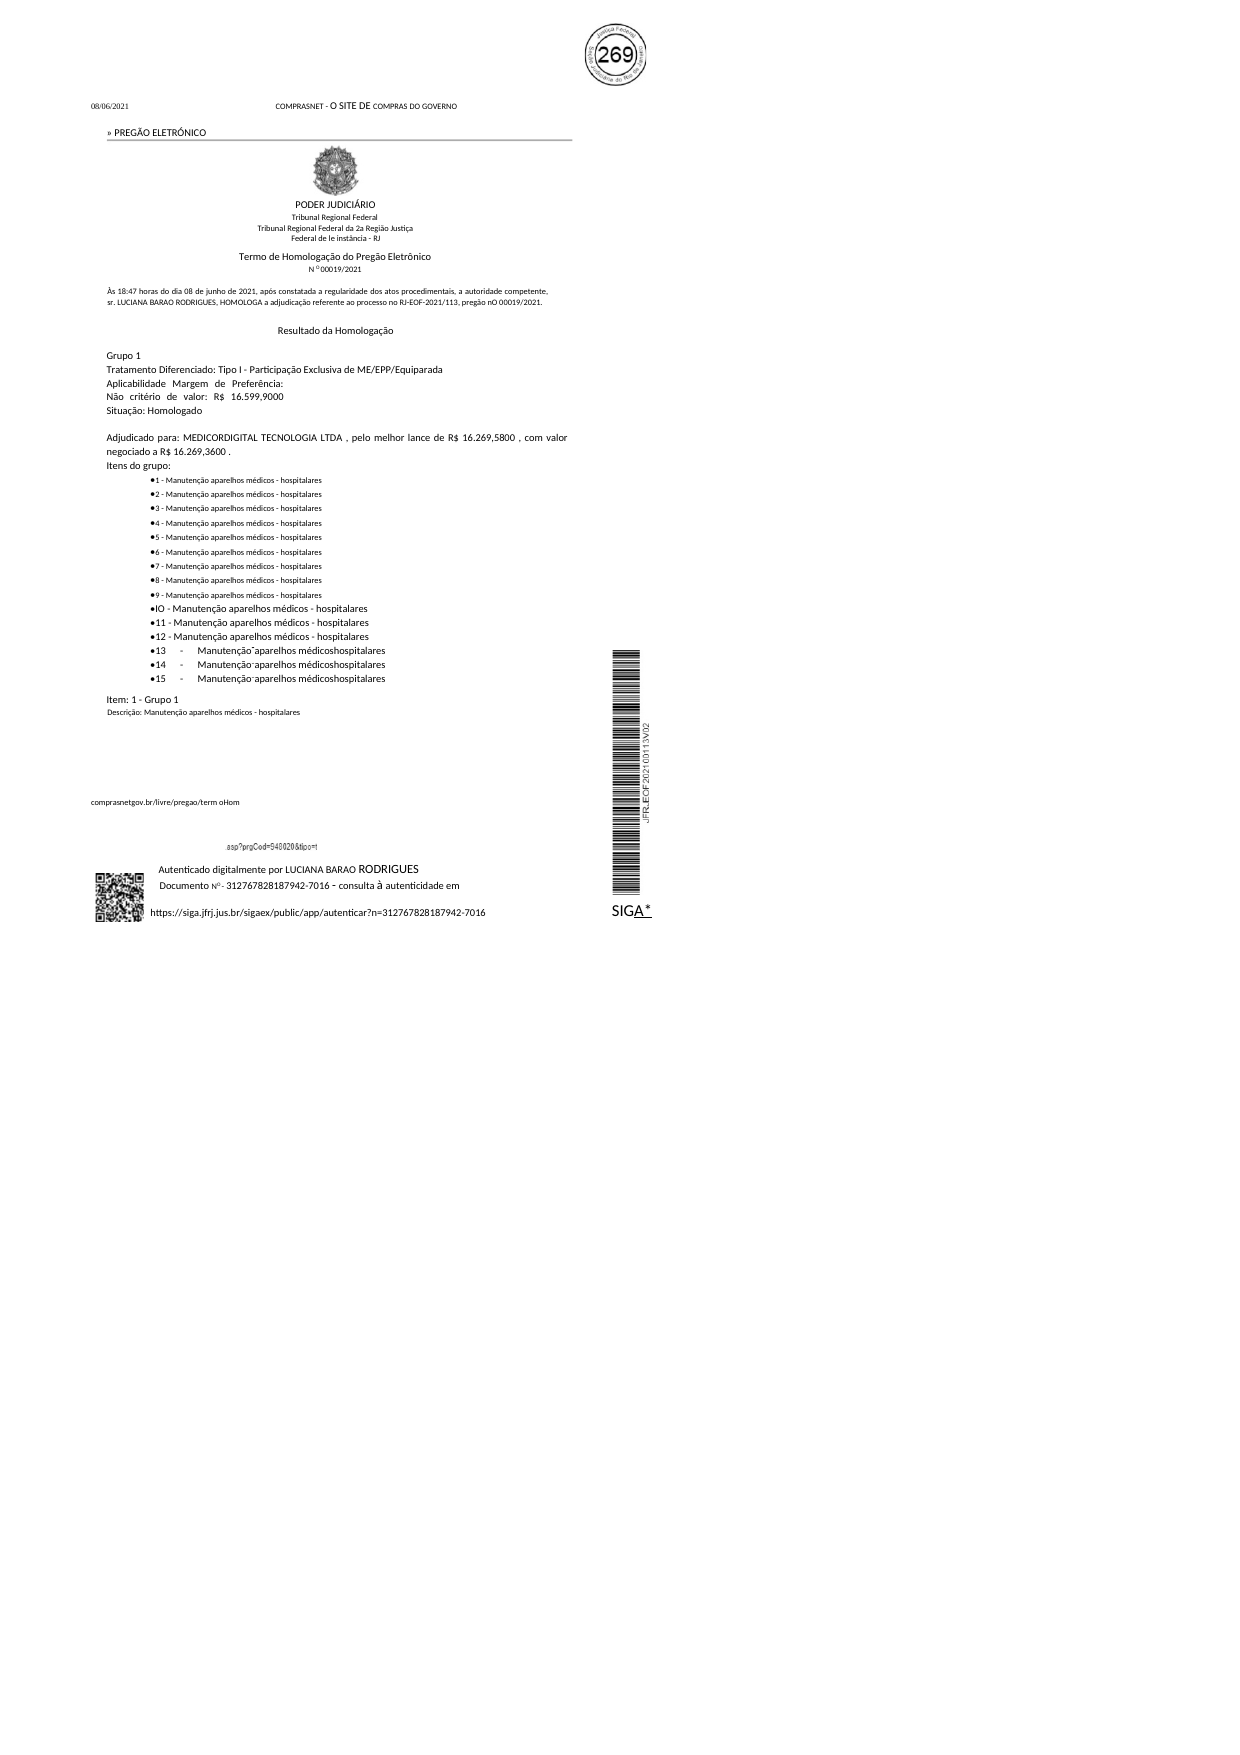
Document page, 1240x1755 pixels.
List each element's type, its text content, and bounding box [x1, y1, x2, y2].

list 4 - Manutenção aparelhos médicos - hospitalares [143, 516, 565, 529]
text Descrição: Manutenção aparelhos médicos - hospitalares [107, 707, 565, 717]
list 7 - Manutenção aparelhos médicos - hospitalares [143, 559, 565, 572]
text Tratamento Diferenciado: Tipo I - Participação Exclusiva de ME/EPP/Equiparada [106, 363, 569, 376]
text Tribunal Regional Federal [251, 212, 419, 222]
text Resultado da Homologação [206, 324, 466, 337]
text Aplicabilidade Margem de Preferência: Não critério de valor: R$ 16.599,9000 Situação: Homologado [106, 377, 283, 417]
list 11 - Manutenção aparelhos médicos - hospitalares [143, 616, 565, 629]
text Termo de Homologação do Pregão Eletrônico [206, 251, 464, 263]
list 1 - Manutenção aparelhos médicos - hospitalares [143, 473, 565, 486]
list 9 - Manutenção aparelhos médicos - hospitalares [143, 588, 565, 601]
list 8 - Manutenção aparelhos médicos - hospitalares [143, 573, 565, 586]
text Item: 1 - Grupo 1 [106, 693, 569, 706]
list 14 - Manutenção [143, 658, 251, 671]
text Adjudicado para: MEDICORDIGITAL TECNOLOGIA LTDA , pelo melhor lance de R$ 16.269,5800 , com valor negociado a R$ 16.269,3600 . [106, 432, 569, 458]
list IO - Manutenção aparelhos médicos - hospitalares [143, 602, 565, 615]
list 5 - Manutenção aparelhos médicos - hospitalares [143, 530, 565, 543]
list 12 - Manutenção aparelhos médicos - hospitalares [143, 630, 565, 643]
text Às 18:47 horas do dia 08 de junho de 2021, após constatada a regularidade dos atos procedimentais, a autoridade competente, sr. LUCIANA BARAO RODRIGUES, HOMOLOGA a adjudicação referente ao processo no RJ-EOF-2021/113, pregão nO 00019/2021. [107, 286, 548, 308]
list 15 - Manutenção aparelhos médicoshospitalares [143, 672, 565, 685]
list 6 - Manutenção aparelhos médicos - hospitalares [143, 545, 565, 557]
text N O 00019/2021 [251, 264, 419, 274]
list aparelhos médicoshospitalares [255, 658, 565, 671]
list 3 - Manutenção aparelhos médicos - hospitalares [143, 502, 565, 514]
list 13 - Manutenção aparelhos médicoshospitalares [143, 644, 565, 657]
text Itens do grupo: [106, 459, 569, 472]
text Grupo 1 [106, 349, 569, 362]
list 2 - Manutenção aparelhos médicos - hospitalares [143, 487, 565, 500]
text Tribunal Regional Federal da 2a Região Justiça Federal de le instância - RJ [251, 223, 419, 244]
text PODER JUDICIÁRIO [206, 198, 465, 211]
text » PREGÃO ELETRÓNICO [106, 126, 569, 138]
